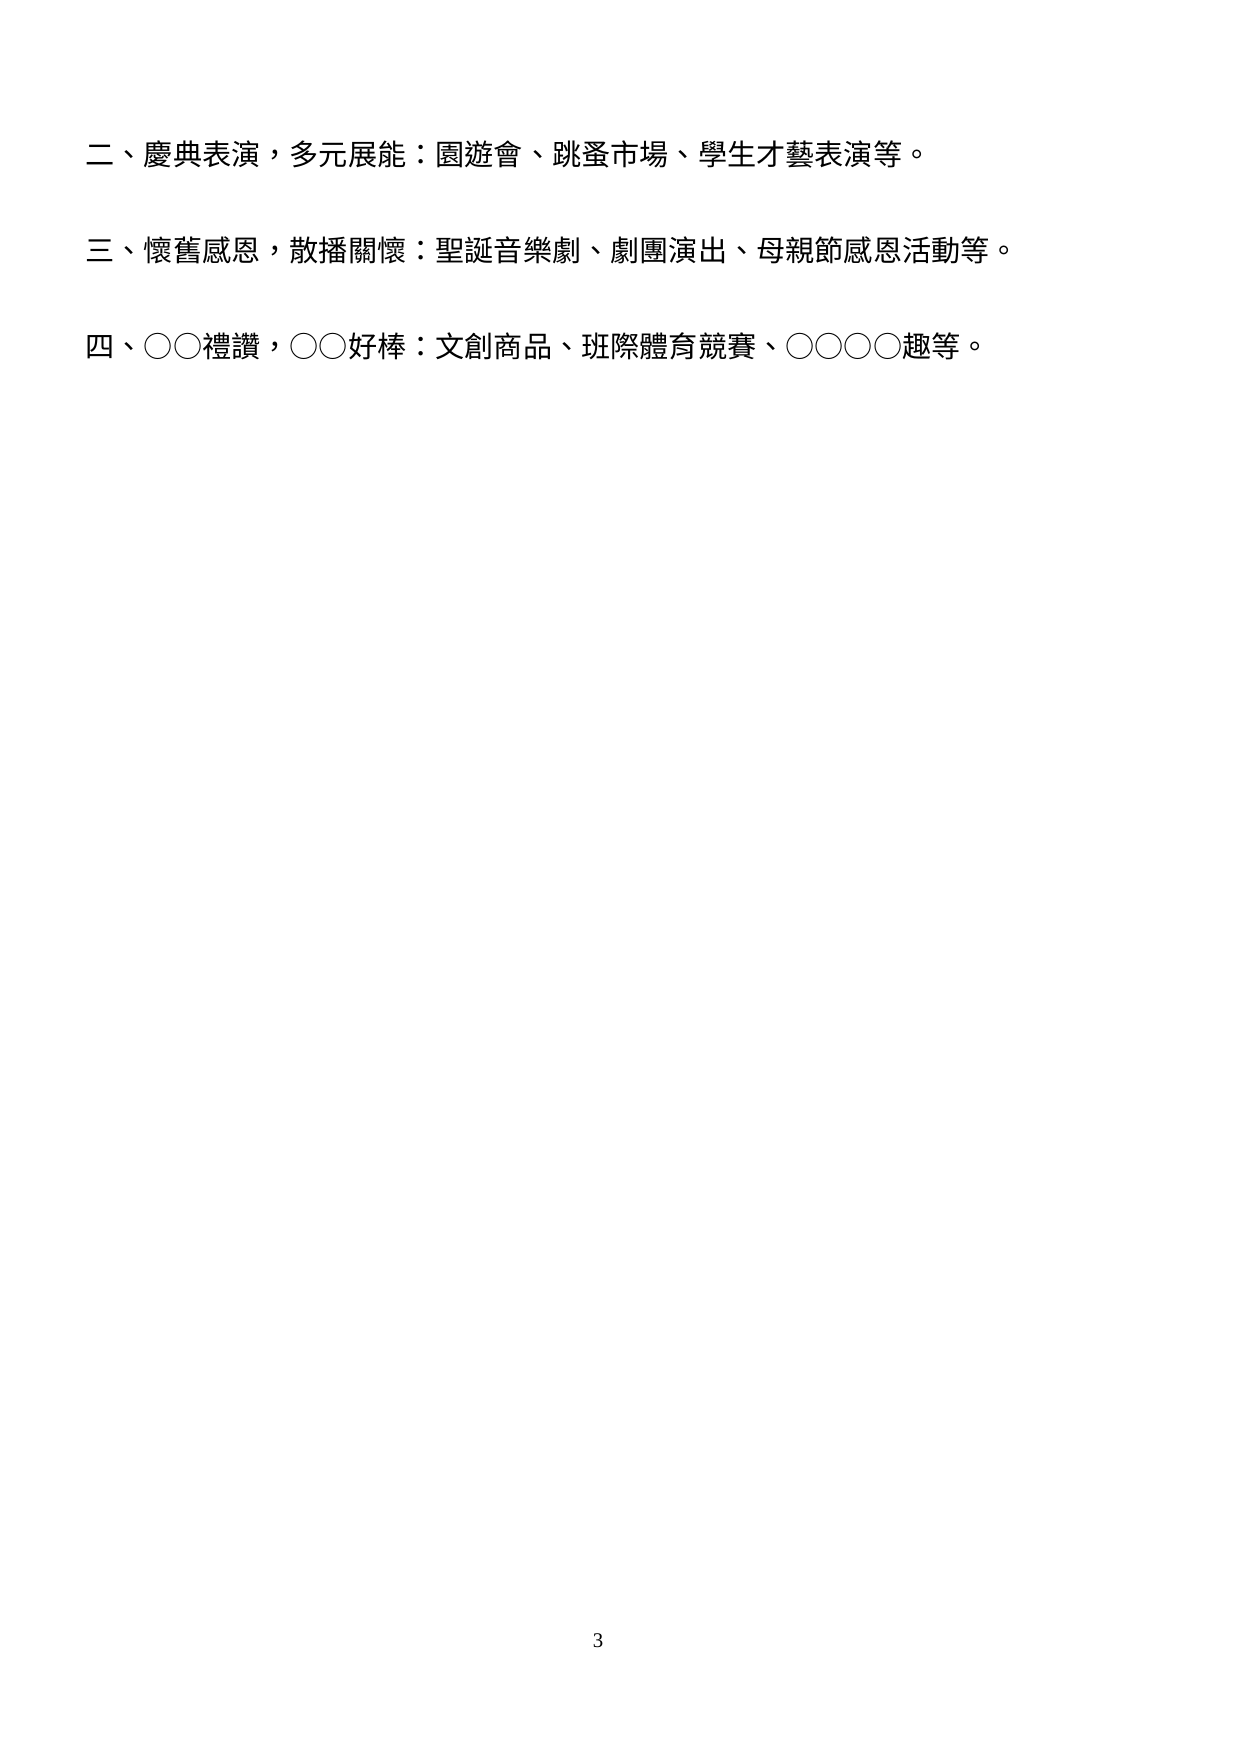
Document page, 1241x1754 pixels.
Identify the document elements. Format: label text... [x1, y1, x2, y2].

text 三、懷舊感恩，散播關懷：聖誕音樂劇、劇團演出、母親節感恩活動等。 [71, 211, 1169, 286]
text 二、慶典表演，多元展能：園遊會、跳蚤市場、學生才藝表演等。 [71, 115, 1169, 190]
text 四、○○禮讚，○○好棒：文創商品、班際體育競賽、○○○○趣等。 [71, 307, 1169, 382]
